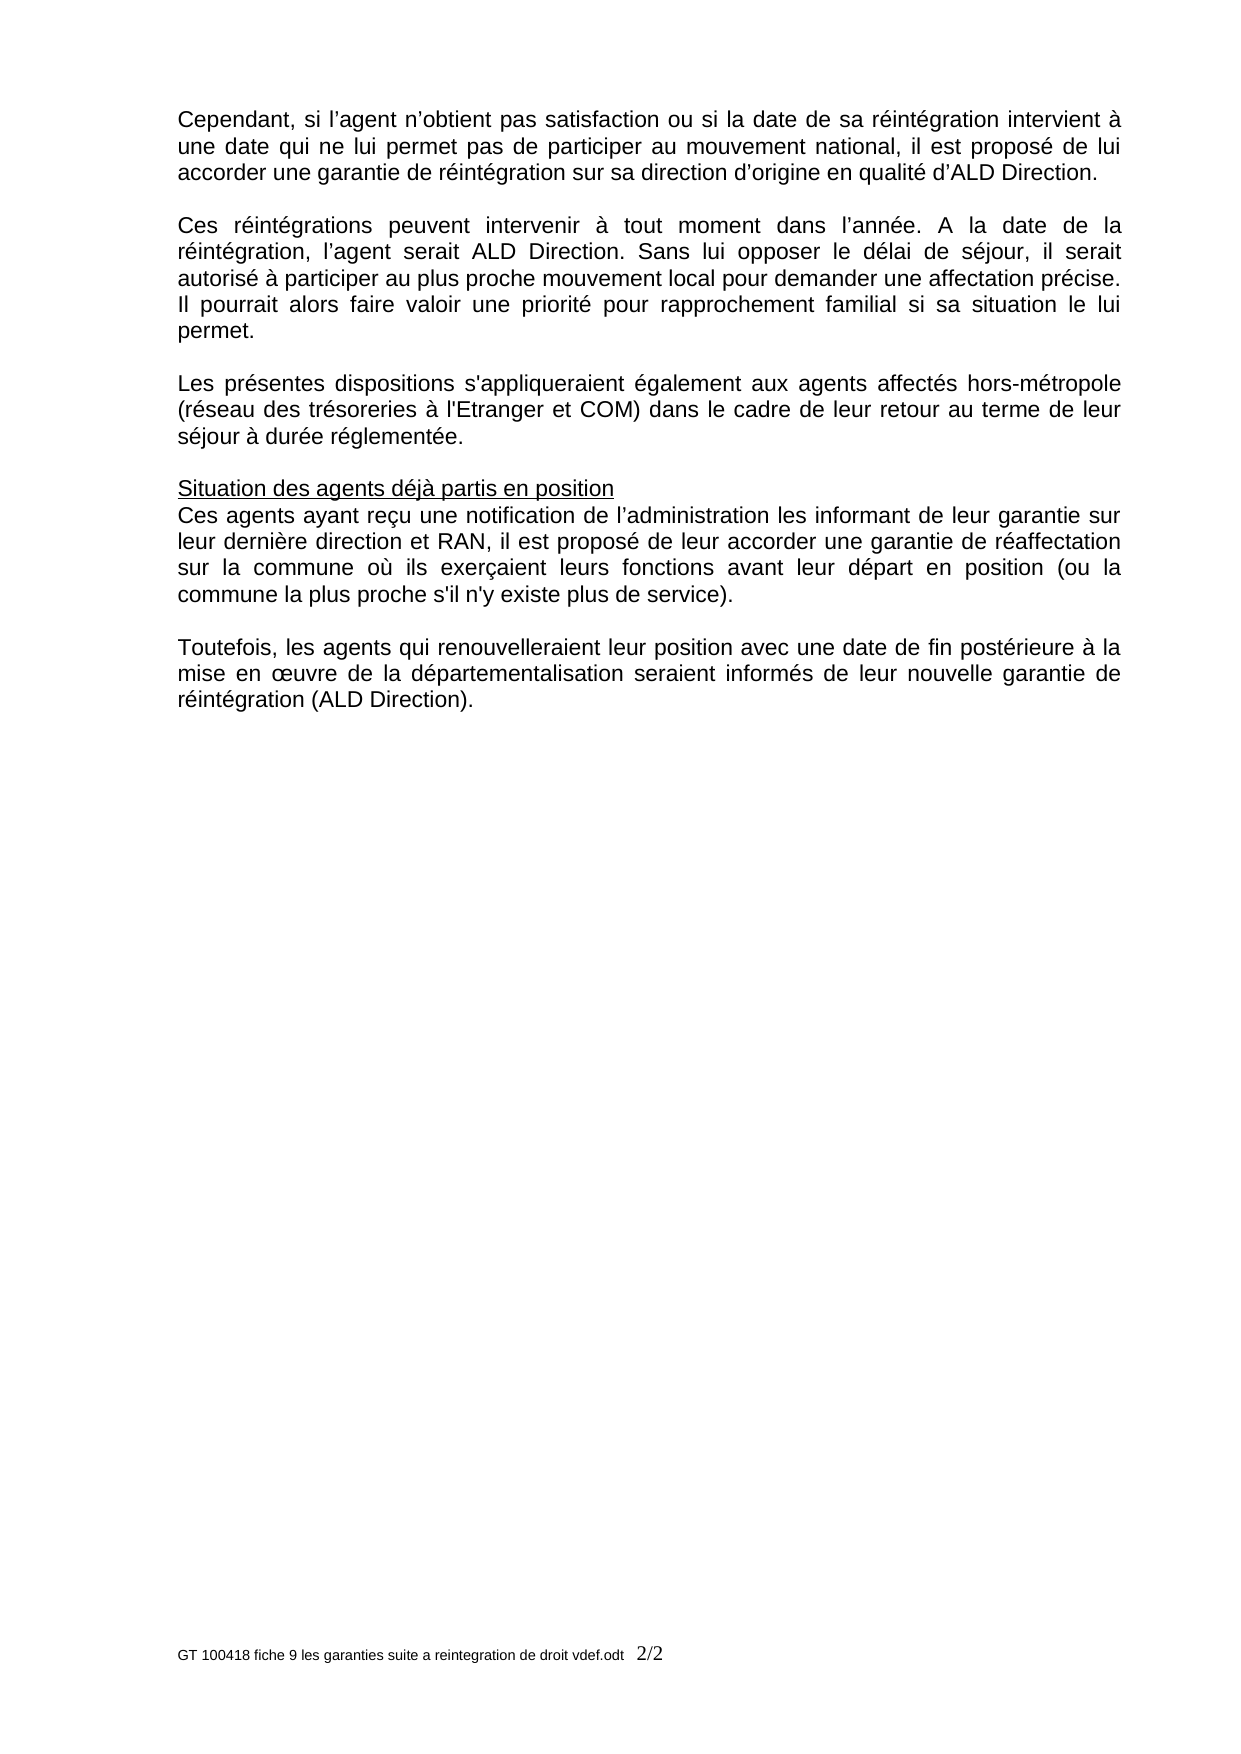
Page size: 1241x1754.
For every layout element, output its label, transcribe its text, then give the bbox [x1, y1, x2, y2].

text Toutefois, les agents qui renouvelleraient leur position avec une date de fin postérieure à la mise en œuvre de la départementalisation seraient informés de leur nouvelle garantie de réintégration (ALD Direction). [177, 633, 1122, 712]
text Situation des agents déjà partis en position [177, 475, 1122, 502]
text Les présentes dispositions s'appliqueraient également aux agents affectés hors-métropole (réseau des trésoreries à l'Etranger et COM) dans le cadre de leur retour au terme de leur séjour à durée réglementée. [177, 370, 1122, 449]
text Cependant, si l’agent n’obtient pas satisfaction ou si la date de sa réintégration intervient à une date qui ne lui permet pas de participer au mouvement national, il est proposé de lui accorder une garantie de réintégration sur sa direction d’origine en qualité d’ALD Direction. [177, 106, 1122, 185]
text Ces réintégrations peuvent intervenir à tout moment dans l’année. A la date de la réintégration, l’agent serait ALD Direction. Sans lui opposer le délai de séjour, il serait autorisé à participer au plus proche mouvement local pour demander une affectation précise. Il pourrait alors faire valoir une priorité pour rapprochement familial si sa situation le lui permet. [177, 212, 1122, 343]
text Ces agents ayant reçu une notification de l’administration les informant de leur garantie sur leur dernière direction et RAN, il est proposé de leur accorder une garantie de réaffectation sur la commune où ils exerçaient leurs fonctions avant leur départ en position (ou la commune la plus proche s'il n'y existe plus de service). [177, 502, 1122, 607]
